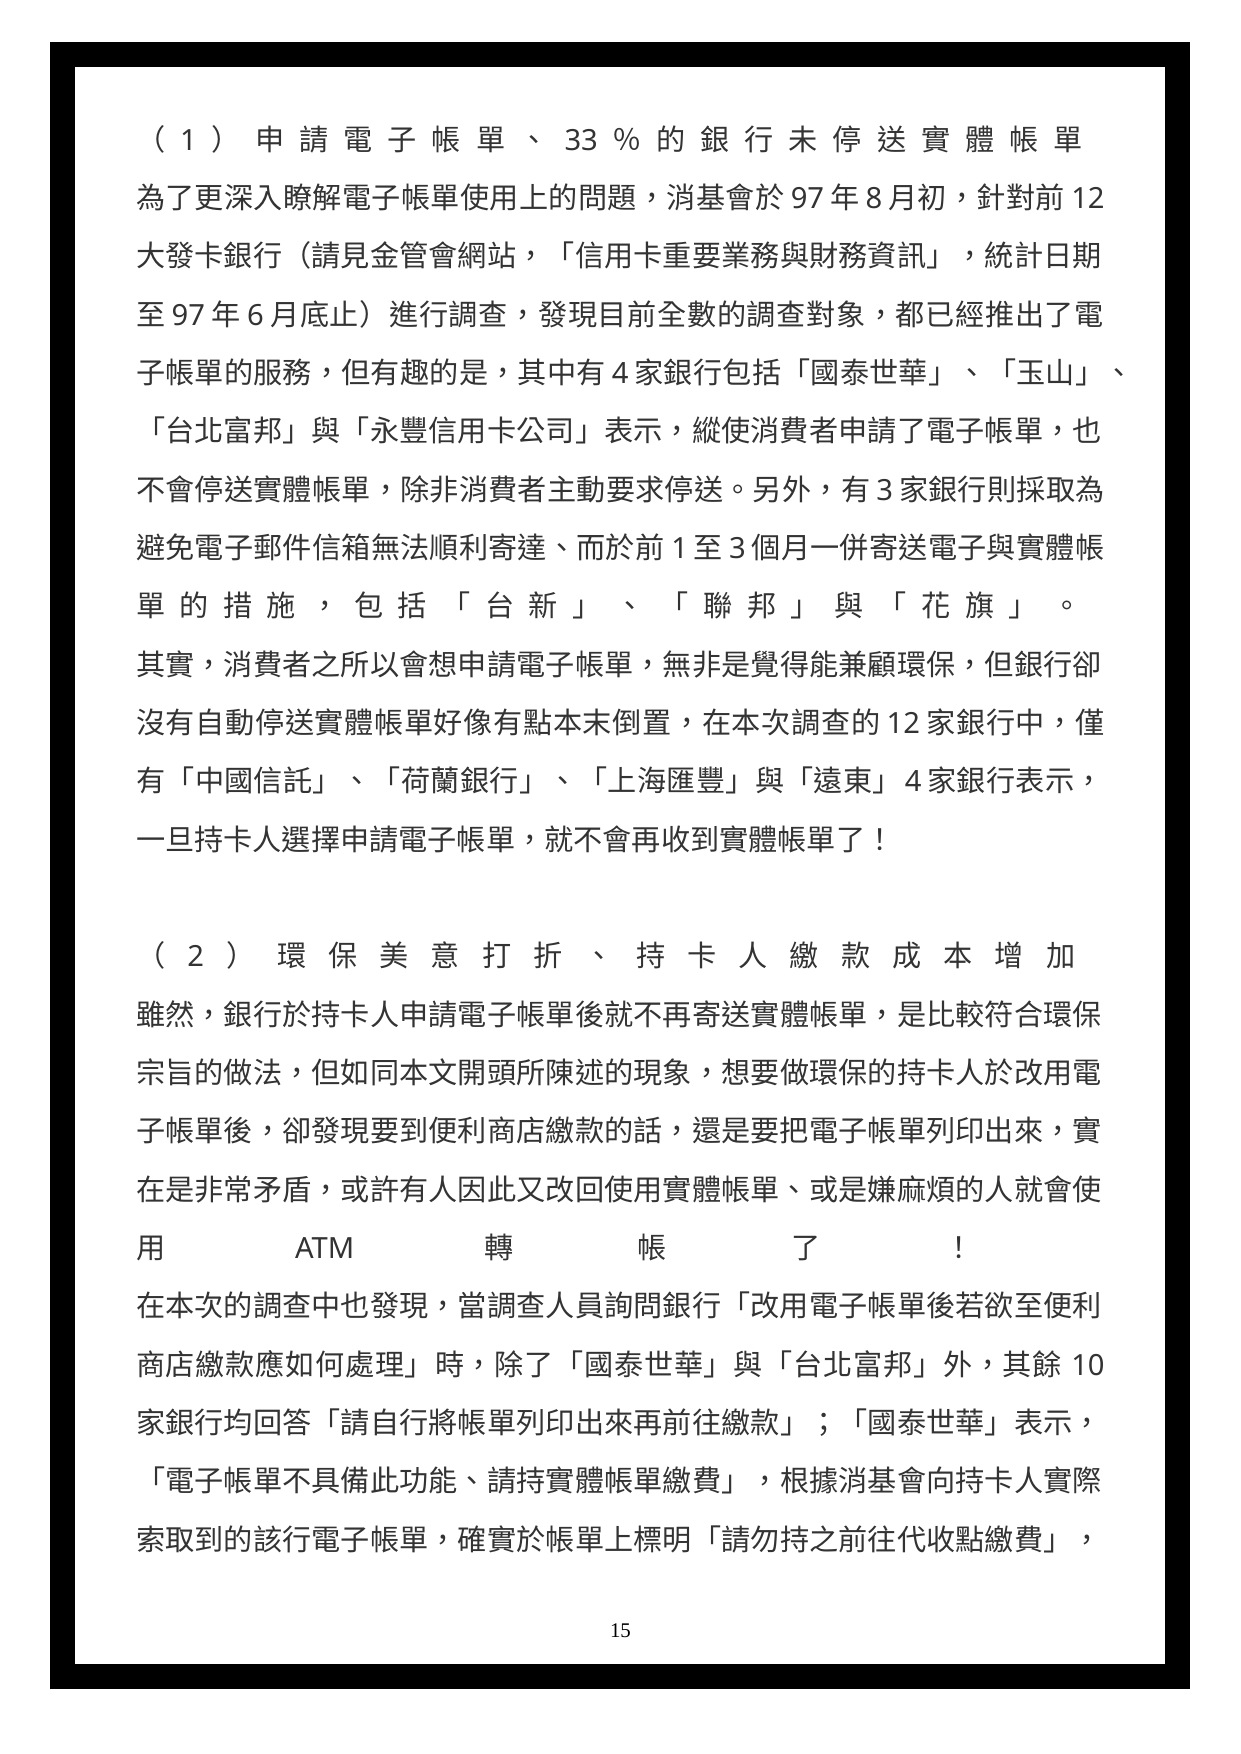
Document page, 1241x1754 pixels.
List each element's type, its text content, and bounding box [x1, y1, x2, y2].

text （2）環保美意打折、持卡人繳款成本增加 雖然，銀行於持卡人申請電子帳單後就不再寄送實體帳單，是比較符合環保宗旨的做法，但如同本文開頭所陳述的現象，想要做環保的持卡人於改用電子帳單後，卻發現要到便利商店繳款的話，還是要把電子帳單列印出來，實在是非常矛盾，或許有人因此又改回使用實體帳單、或是嫌麻煩的人就會使用ATM轉帳了！ 在本次的調查中也發現，當調查人員詢問銀行「改用電子帳單後若欲至便利商店繳款應如何處理」時，除了「國泰世華」與「台北富邦」外，其餘10家銀行均回答「請自行將帳單列印出來再前往繳款」；「國泰世華」表示，「電子帳單不具備此功能、請持實體帳單繳費」，根據消基會向持卡人實際索取到的該行電子帳單，確實於帳單上標明「請勿持之前往代收點繳費」， [136, 862, 1104, 1562]
text 隨著網際網路在台灣的普及率愈來愈高，許多業務都可以透過網路來辦理，大大減少了民眾往返的交通與時間成本；也由於「電子化」已成為不可抵擋的趨勢，許多紙本的物件也逐漸被淘汰，例如各發卡銀行紛紛推出「電子帳單」（指銀行將原來郵寄予客戶之繳費通知、費用明細等書面單據，改以電子檔E-mail至客戶指定的電子信箱），讓持卡人享有更快捷的服務。 「電子帳單」與「實體帳單」或許各有擁護的消費者，但消基會最近接到一名消費者反映，為了響應近來各界大力倡導的「節能減碳」運動，覺得如果可以節省紙張的消耗、改以電子郵件的方式取得每個月的繳費通知，似乎也是一件美事，於是該名消費者便向發卡銀行申請改用電子帳單。 沒想到在初次使用時，消費者就發現了一個令人困擾的問題，那就是，當收到電子帳單時，為了達到當初「節省紙張」的用意，也許就不會想把它列印出來，但若不列印出來，就沒有辦法到最方便的管道──24小時營業的便利商店去繳費，因為必須持有紙本的條碼，便利商店才可以作業。 還有，如果要臨櫃繳款，也需要紙本；除非，消費者花大把時間到郵局去排隊劃撥（郵局總是生意興隆），再不然，為了節省時間，可以利用ATM（自動提款機）轉帳，但聰明的消費者應該不會忘記，到便利商店或臨櫃繳款都不會產生手續費，使用ATM轉帳則是會收取手續費的，通常會花掉你17元。或者，如果在發卡銀行有開戶，恭喜您，那麼您可以用這個戶頭自動扣繳。 再不然，您可以透過所謂的網路銀行交易，然而您對網路銀行可能導致的風險放心嗎？譬如個人資料外洩的問題。況且現代人手上的信用卡一張接一張，在每個發卡銀行都開立戶頭恐怕很難；再說，你我都很忙，24小時營業的便利商店真的是一個繳費的好管道（即使是截止當日深夜11點59分，您還是趕上了！【所稱一日，指自午前零時起至午後12時而言】）。所以相信很多人都還是很需要「一張被列印出來的帳單」、無論是您自己或銀行印出來的。 遺憾的是，我們為了愛惜地球、幫忙少用一張紙，結果我們卻要付出金錢（您去ATM轉帳）或時間（您去郵局排隊劃撥）的成本，這樣實在讓想要做環保的消費者很鬱悶；如果您用電子帳單又把它印出來，那豈不是完全沒有達到節約的目的嗎？ 調查結果 （1）申請電子帳單、33％的銀行未停送實體帳單 為了更深入瞭解電子帳單使用上的問題，消基會於97年8月初，針對前12大發卡銀行（請見金管會網站，「信用卡重要業務與財務資訊」，統計日期至97年6月底止）進行調查，發現目前全數的調查對象，都已經推出了電子帳單的服務，但有趣的是，其中有4家銀行包括「國泰世華」、「玉山」、「台北富邦」與「永豐信用卡公司」表示，縱使消費者申請了電子帳單，也不會停送實體帳單，除非消費者主動要求停送。另外，有3家銀行則採取為避免電子郵件信箱無法順利寄達、而於前1至3個月一併寄送電子與實體帳單的措施，包括「台新」、「聯邦」與「花旗」。 其實，消費者之所以會想申請電子帳單，無非是覺得能兼顧環保，但銀行卻沒有自動停送實體帳單好像有點本末倒置，在本次調查的12家銀行中，僅有「中國信託」、「荷蘭銀行」、「上海匯豐」與「遠東」4家銀行表示，一旦持卡人選擇申請電子帳單，就不會再收到實體帳單了！ [136, 103, 1104, 862]
